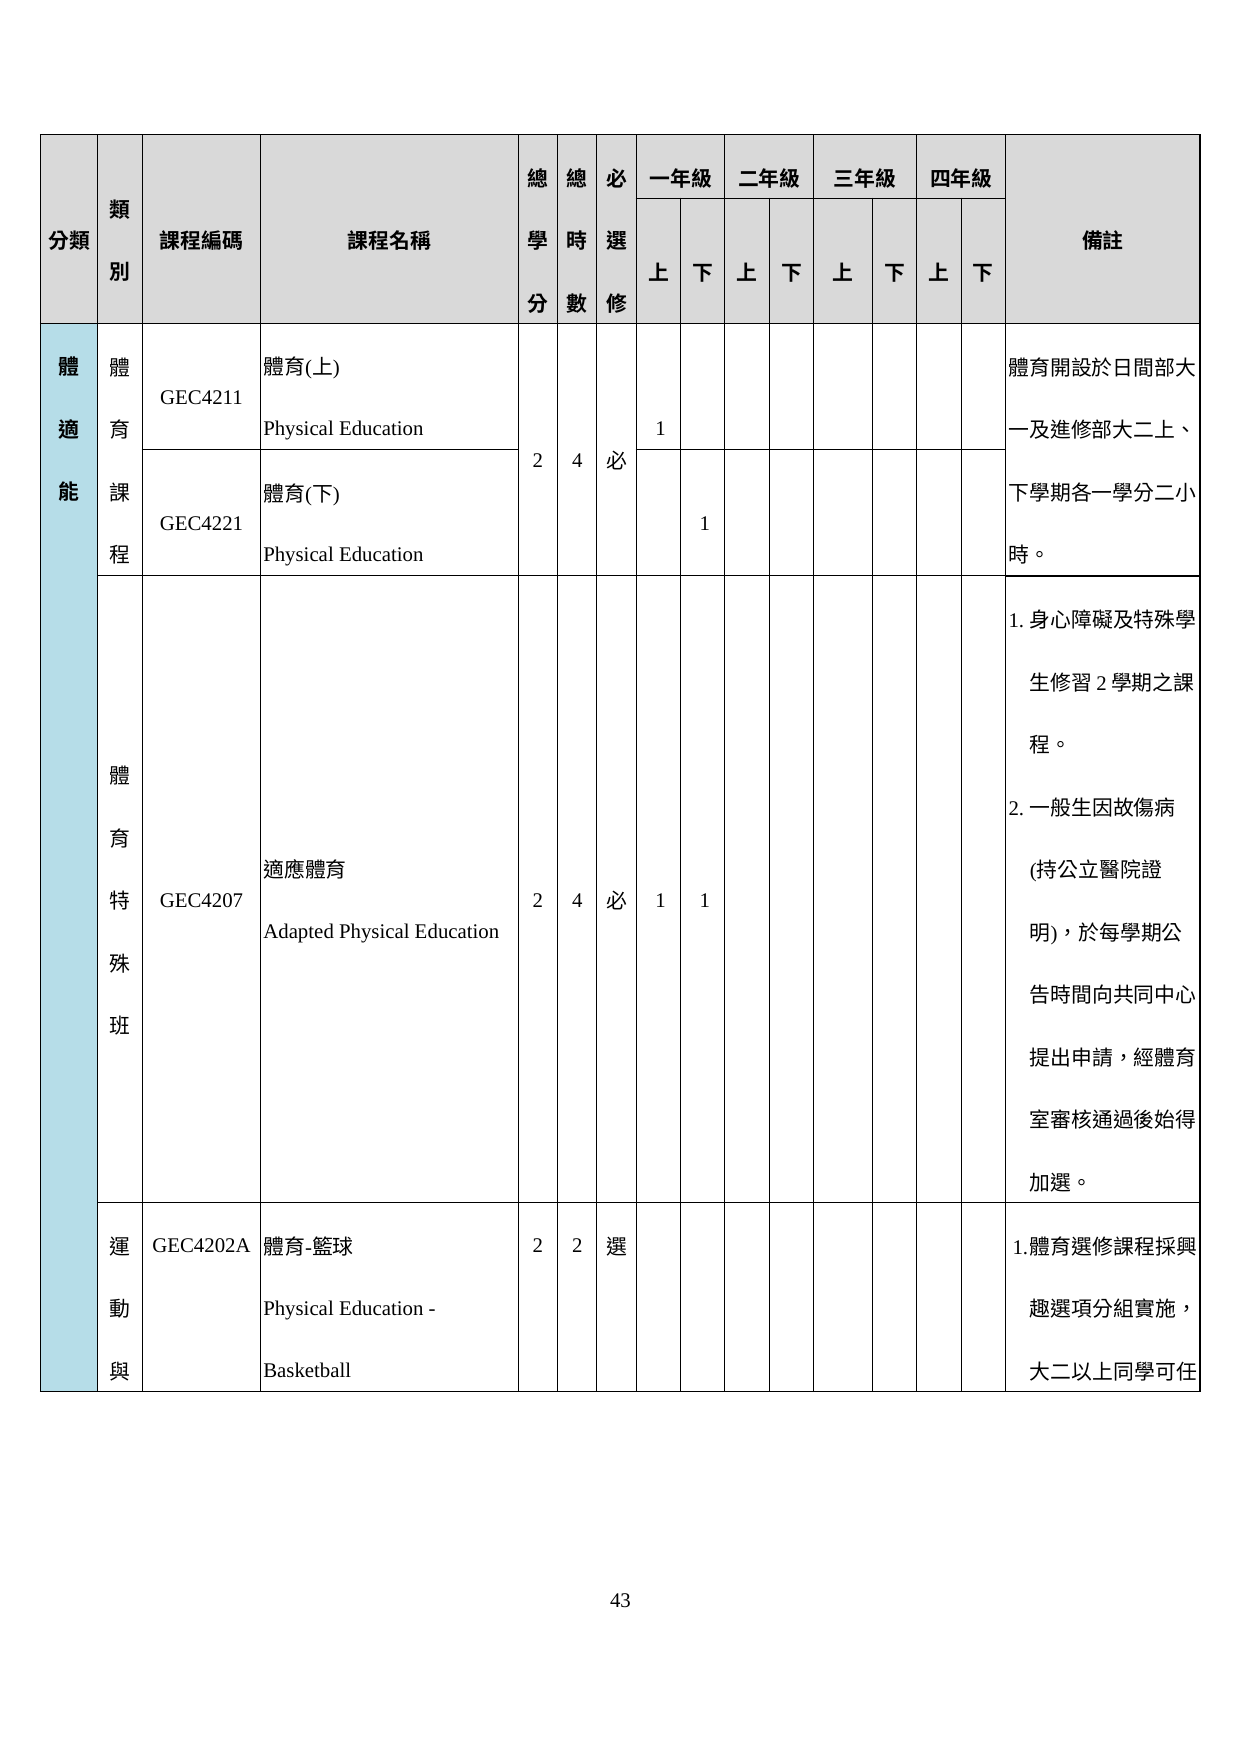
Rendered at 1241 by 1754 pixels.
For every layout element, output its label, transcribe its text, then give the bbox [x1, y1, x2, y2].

table_cell 下 [873, 199, 916, 323]
table_header 分類 [41, 135, 97, 323]
table_cell [962, 1203, 1005, 1391]
table_cell 體育(下) Physical Education [261, 450, 518, 575]
table_cell [917, 1203, 961, 1391]
table_cell [962, 576, 1005, 1202]
table_cell [637, 1203, 680, 1391]
table_cell 上 [725, 199, 769, 323]
table_cell 2 [519, 324, 557, 575]
table_cell 體育(上) Physical Education [261, 324, 518, 449]
table_header 一年級 [637, 135, 724, 198]
table_cell GEC4202A [143, 1203, 260, 1391]
table_cell [814, 1203, 872, 1391]
table_cell [873, 576, 916, 1202]
table_cell 4 [558, 576, 596, 1202]
table_cell 2 [519, 576, 557, 1202]
table_cell 2 [558, 1203, 596, 1391]
table_header 備註 [1006, 135, 1199, 323]
table_cell [917, 324, 961, 449]
table_cell 必 [597, 576, 636, 1202]
table_cell 上 [917, 199, 961, 323]
table_cell 1 [681, 450, 724, 575]
table_cell 上 [637, 199, 680, 323]
table_cell [814, 450, 872, 575]
table_cell [814, 324, 872, 449]
table_cell 2 [519, 1203, 557, 1391]
table_header 四年級 [917, 135, 1005, 198]
table_cell [770, 1203, 813, 1391]
table_cell [917, 450, 961, 575]
table_header 三年級 [814, 135, 916, 198]
table_cell [681, 1203, 724, 1391]
table_cell [962, 450, 1005, 575]
table_cell [873, 1203, 916, 1391]
table_cell 體育選修課程採興趣選項分組實施，大二以上同學可任選一門課程修習。 體育選修課群至多認列通識學分2學分。 [1006, 1203, 1199, 1391]
table_cell [770, 324, 813, 449]
table_cell GEC4207 [143, 576, 260, 1202]
table_header 二年級 [725, 135, 813, 198]
table_cell 選 [597, 1203, 636, 1391]
table_cell [770, 576, 813, 1202]
table_header 必選修 [597, 135, 636, 323]
table_header 總時數 [558, 135, 596, 323]
table_header 課程名稱 [261, 135, 518, 323]
table_cell 必 [597, 324, 636, 575]
table_cell 1 [637, 576, 680, 1202]
table_cell 下 [962, 199, 1005, 323]
table_header 課程編碼 [143, 135, 260, 323]
table_cell [917, 576, 961, 1202]
table_cell [725, 324, 769, 449]
table_cell [725, 450, 769, 575]
table_cell 上 [814, 199, 872, 323]
table_cell [637, 450, 680, 575]
table_cell 體育-籃球 Physical Education -Basketball [261, 1203, 518, 1391]
table_cell [873, 324, 916, 449]
table_header 類別 [98, 135, 142, 323]
table_cell 4 [558, 324, 596, 575]
table_cell [681, 324, 724, 449]
table_cell [814, 576, 872, 1202]
table_cell [725, 576, 769, 1202]
table_cell 體 適 能 [41, 324, 97, 1391]
table_cell [770, 450, 813, 575]
table_cell 1 [681, 576, 724, 1202]
table_cell 下 [770, 199, 813, 323]
table_cell GEC4221 [143, 450, 260, 575]
table_cell [962, 324, 1005, 449]
table_cell 體育開設於日間部大一及進修部大二上、下學期各一學分二小時。 [1006, 324, 1199, 575]
table_cell 身心障礙及特殊學生修習2學期之課程。 一般生因故傷病(持公立醫院證明)，於每學期公告時間向共同中心提出申請，經體育室審核通過後始得加選。 [1006, 577, 1199, 1202]
table_cell GEC4211 [143, 324, 260, 449]
table_cell [725, 1203, 769, 1391]
table_cell 體育課程 [98, 324, 142, 575]
table_cell 下 [681, 199, 724, 323]
table_header 總學分 [519, 135, 557, 323]
table_cell 體育特殊班 [98, 576, 142, 1202]
table_cell 適應體育 Adapted Physical Education [261, 576, 518, 1202]
table_cell 運 動 與 [98, 1203, 142, 1391]
table_cell [873, 450, 916, 575]
table_cell 1 [637, 324, 680, 449]
